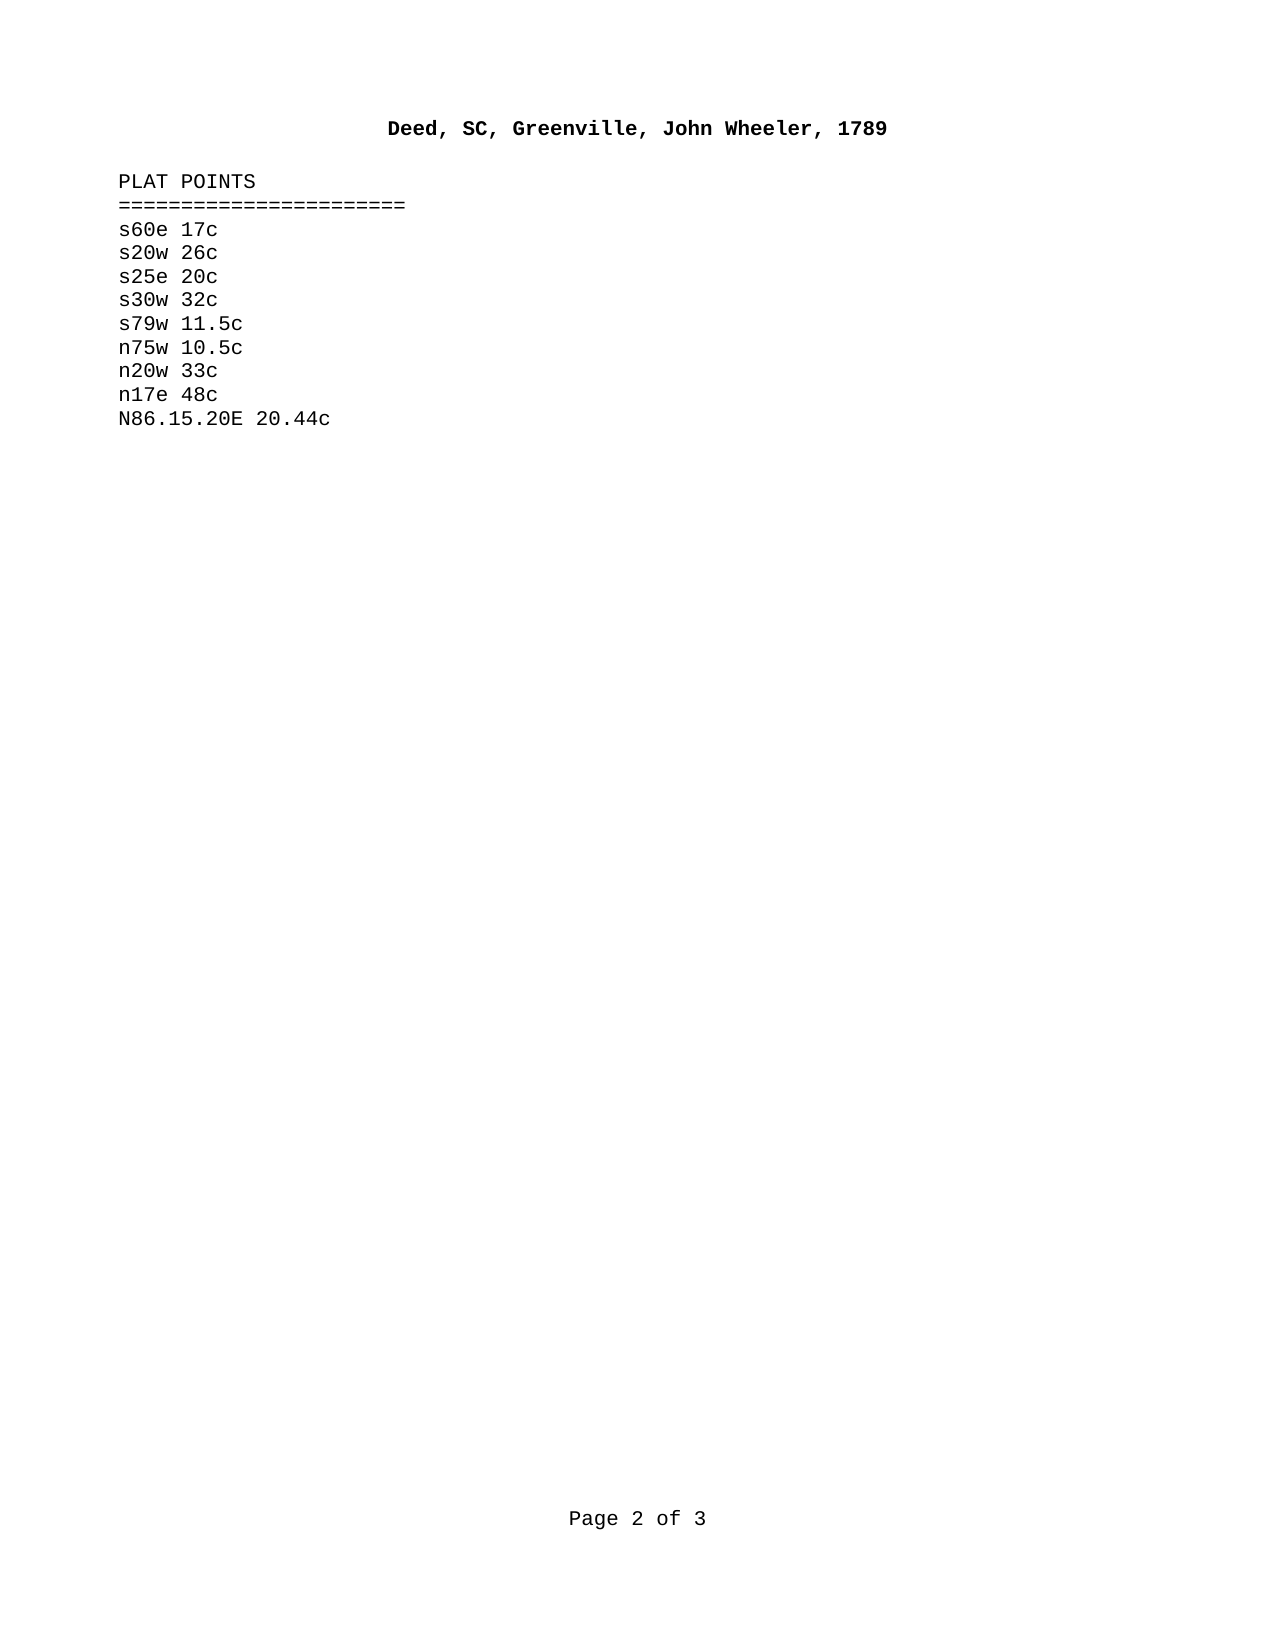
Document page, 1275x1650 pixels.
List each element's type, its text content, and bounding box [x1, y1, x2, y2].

text N86.15.20E 20.44c [118, 408, 1157, 431]
text s79w 11.5c [118, 313, 1157, 337]
text s60e 17c [118, 218, 1157, 242]
text ======================= [118, 195, 1157, 218]
text s20w 26c [118, 242, 1157, 266]
text s25e 20c [118, 266, 1157, 289]
text n20w 33c [118, 360, 1157, 384]
text s30w 32c [118, 289, 1157, 313]
text PLAT POINTS [118, 171, 1157, 195]
text n75w 10.5c [118, 337, 1157, 360]
text n17e 48c [118, 384, 1157, 408]
